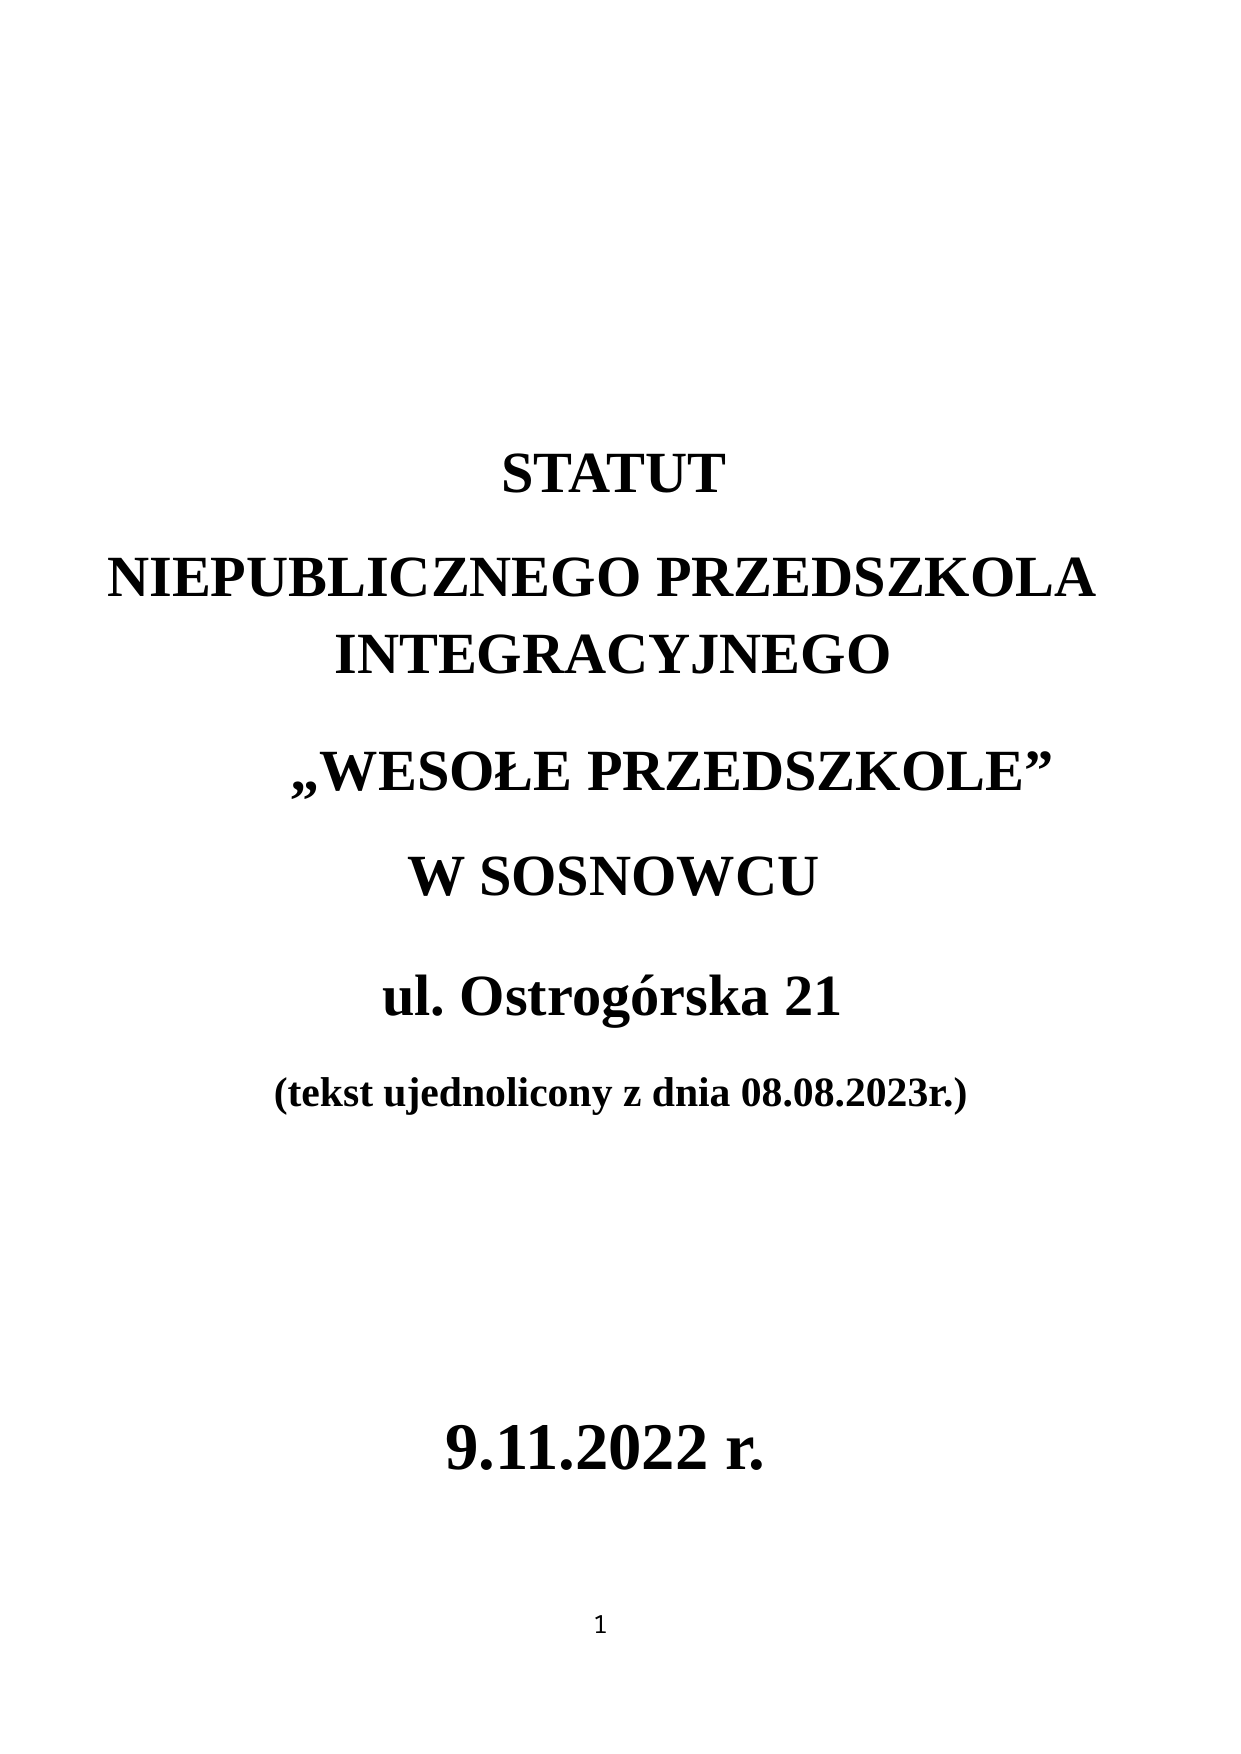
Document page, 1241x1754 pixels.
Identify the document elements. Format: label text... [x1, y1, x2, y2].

text W SOSNOWCU [118, 841, 1122, 908]
text INTEGRACYJNEGO [118, 619, 1122, 686]
text ul. Ostrogórska 21 [118, 953, 1122, 1030]
text (tekst ujednolicony z dnia 08.08.2023r.) [118, 1068, 1122, 1116]
text NIEPUBLICZNEGO PRZEDSZKOLA [93, 542, 1122, 609]
text 9.11.2022 r. [118, 1407, 1122, 1483]
text STATUT [118, 438, 1122, 505]
text „WESOŁE PRZEDSZKOLE” [236, 736, 1122, 803]
